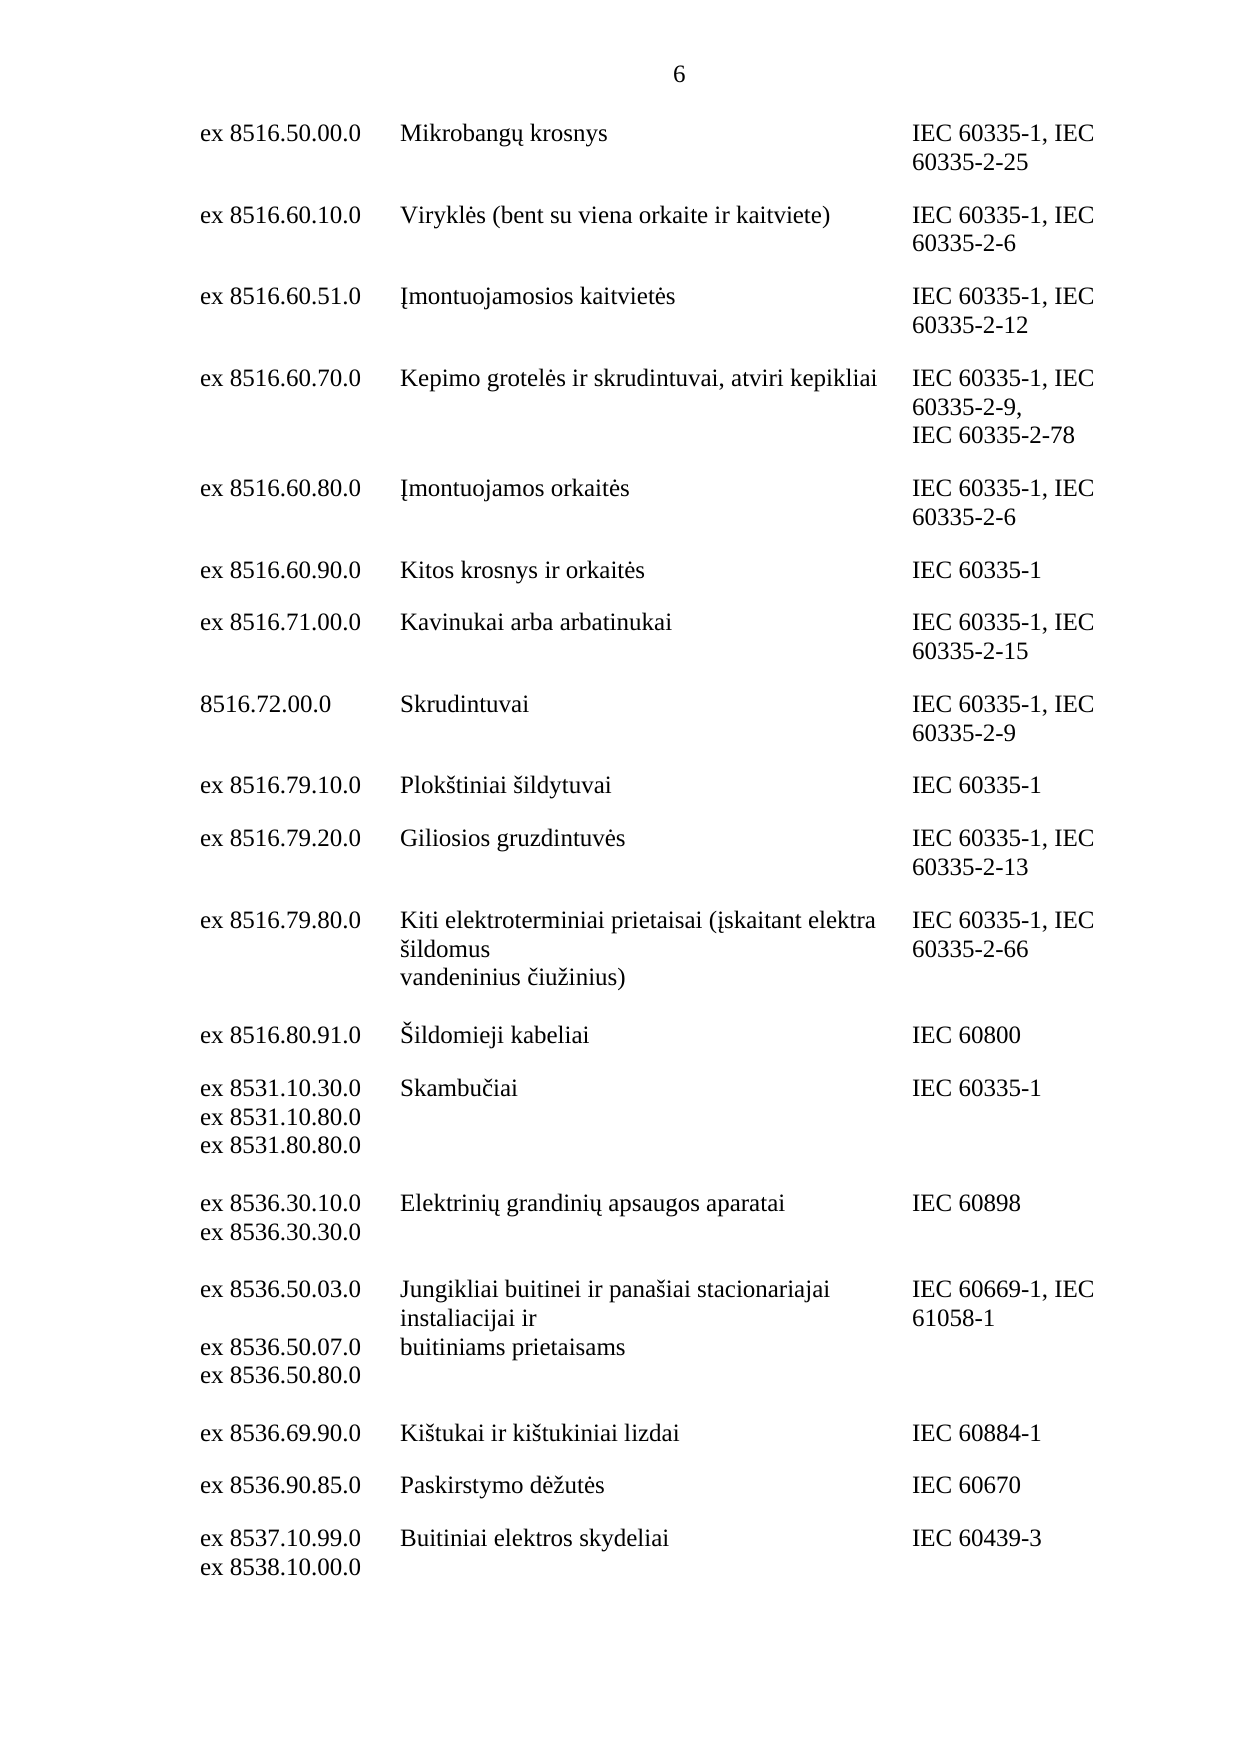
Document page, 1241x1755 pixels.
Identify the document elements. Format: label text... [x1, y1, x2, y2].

table_cell [901, 747, 1178, 771]
table_cell Skambučiai [389, 1073, 901, 1102]
table_cell [189, 420, 389, 449]
table_cell [389, 747, 901, 771]
table_cell [901, 799, 1178, 823]
table_cell [389, 339, 901, 363]
table_cell ex 8536.50.03.0 [189, 1274, 389, 1332]
table_cell [901, 584, 1178, 607]
table_cell [901, 991, 1178, 1020]
table_cell [389, 1581, 901, 1610]
table_cell IEC 60800 [901, 1020, 1178, 1049]
table_cell buitiniams prietaisams [389, 1332, 901, 1360]
table_cell [389, 1447, 901, 1471]
table_cell IEC 60335-1 [901, 1073, 1178, 1102]
table_cell [389, 584, 901, 607]
table_cell [389, 1360, 901, 1389]
table_cell [189, 799, 389, 823]
table_cell [389, 1049, 901, 1073]
table_cell [389, 665, 901, 689]
table_cell ex 8536.69.90.0 [189, 1418, 389, 1447]
table_cell [389, 881, 901, 905]
table_cell Paskirstymo dėžutės [389, 1471, 901, 1499]
table_cell [901, 1581, 1178, 1610]
table_cell [901, 1447, 1178, 1471]
table_cell [901, 1360, 1178, 1389]
table_cell [189, 257, 389, 281]
table_cell [389, 1499, 901, 1523]
table_cell ex 8516.71.00.0 [189, 608, 389, 665]
table_cell IEC 60335-1 [901, 555, 1178, 583]
table_cell [389, 799, 901, 823]
table_cell [389, 449, 901, 473]
table_cell Giliosios gruzdintuvės [389, 824, 901, 881]
table_cell [901, 1102, 1178, 1130]
table_cell [189, 1245, 389, 1274]
table_cell [901, 1217, 1178, 1245]
table_cell [189, 1159, 389, 1188]
table_cell Kepimo grotelės ir skrudintuvai, atviri kepikliai [389, 363, 901, 420]
table_cell Kitos krosnys ir orkaitės [389, 555, 901, 583]
table_cell [189, 991, 389, 1020]
table_cell [901, 257, 1178, 281]
table_cell [189, 176, 389, 200]
table_cell [389, 1389, 901, 1418]
table_cell [189, 963, 389, 991]
table_cell ex 8516.79.20.0 [189, 824, 389, 881]
table_cell ex 8531.10.80.0 [189, 1102, 389, 1130]
table_cell [389, 991, 901, 1020]
table_cell [389, 1102, 901, 1130]
table_cell ex 8516.60.70.0 [189, 363, 389, 420]
table_cell ex 8516.79.10.0 [189, 771, 389, 799]
table_cell [901, 176, 1178, 200]
table_cell ex 8516.60.51.0 [189, 281, 389, 339]
table_cell IEC 60669-1, IEC 61058-1 [901, 1274, 1178, 1332]
table_cell [901, 1049, 1178, 1073]
table_cell [189, 1581, 389, 1610]
table_cell IEC 60335-1 [901, 771, 1178, 799]
table_cell [189, 584, 389, 607]
table_cell [189, 531, 389, 555]
table_cell ex 8531.80.80.0 [189, 1130, 389, 1159]
table_cell [901, 665, 1178, 689]
table_cell [189, 747, 389, 771]
table_cell ex 8536.30.30.0 [189, 1217, 389, 1245]
table_cell [389, 176, 901, 200]
table_cell 8516.72.00.0 [189, 689, 389, 747]
table_cell [189, 339, 389, 363]
table_cell Buitiniai elektros skydeliai [389, 1524, 901, 1552]
table_cell [901, 1552, 1178, 1581]
table_cell [901, 531, 1178, 555]
table_cell [901, 963, 1178, 991]
table_cell Skrudintuvai [389, 689, 901, 747]
table_cell [901, 1130, 1178, 1159]
table_cell IEC 60335-1, IEC 60335-2-12 [901, 281, 1178, 339]
table_cell [901, 339, 1178, 363]
table_cell Įmontuojamosios kaitvietės [389, 281, 901, 339]
table_cell IEC 60335-1, IEC 60335-2-25 [901, 118, 1178, 176]
table_cell Jungikliai buitinei ir panašiai stacionariajai instaliacijai ir [389, 1274, 901, 1332]
table_cell [901, 881, 1178, 905]
table_cell ex 8536.30.10.0 [189, 1188, 389, 1217]
table_cell [389, 257, 901, 281]
table_cell [901, 1389, 1178, 1418]
table_cell [189, 449, 389, 473]
table_cell [189, 1389, 389, 1418]
table_cell ex 8538.10.00.0 [189, 1552, 389, 1581]
table_cell ex 8537.10.99.0 [189, 1524, 389, 1552]
table_cell ex 8516.80.91.0 [189, 1020, 389, 1049]
table_cell [389, 420, 901, 449]
table_cell [901, 1499, 1178, 1523]
table_cell [389, 1217, 901, 1245]
table_cell IEC 60898 [901, 1188, 1178, 1217]
table_cell [389, 1552, 901, 1581]
table_cell ex 8531.10.30.0 [189, 1073, 389, 1102]
table_cell ex 8536.50.80.0 [189, 1360, 389, 1389]
table_cell [389, 1159, 901, 1188]
table_cell IEC 60335-1, IEC 60335-2-6 [901, 473, 1178, 531]
table_cell Mikrobangų krosnys [389, 118, 901, 176]
table_cell ex 8536.90.85.0 [189, 1471, 389, 1499]
table_cell [901, 1159, 1178, 1188]
table_cell IEC 60335-1, IEC 60335-2-15 [901, 608, 1178, 665]
table_cell IEC 60335-2-78 [901, 420, 1178, 449]
table_cell [189, 1499, 389, 1523]
table_cell ex 8516.60.10.0 [189, 200, 389, 257]
table_cell ex 8516.79.80.0 [189, 905, 389, 962]
table_cell [189, 1447, 389, 1471]
table_cell [901, 1245, 1178, 1274]
table_cell Kavinukai arba arbatinukai [389, 608, 901, 665]
table_cell ex 8516.60.90.0 [189, 555, 389, 583]
table_cell IEC 60335-1, IEC 60335-2-13 [901, 824, 1178, 881]
table_cell Plokštiniai šildytuvai [389, 771, 901, 799]
table_cell [189, 1049, 389, 1073]
table_cell Elektrinių grandinių apsaugos aparatai [389, 1188, 901, 1217]
table_cell [389, 531, 901, 555]
table_cell IEC 60335-1, IEC 60335-2-9, [901, 363, 1178, 420]
table_cell IEC 60439-3 [901, 1524, 1178, 1552]
table_cell IEC 60884-1 [901, 1418, 1178, 1447]
table_cell IEC 60670 [901, 1471, 1178, 1499]
table_cell [389, 1130, 901, 1159]
table_cell Kiti elektroterminiai prietaisai (įskaitant elektra šildomus [389, 905, 901, 962]
table_cell vandeninius čiužinius) [389, 963, 901, 991]
table_cell [901, 449, 1178, 473]
table_cell IEC 60335-1, IEC 60335-2-9 [901, 689, 1178, 747]
table_cell [389, 1245, 901, 1274]
table_cell [189, 881, 389, 905]
table_cell ex 8516.50.00.0 [189, 118, 389, 176]
table_cell ex 8516.60.80.0 [189, 473, 389, 531]
table_cell IEC 60335-1, IEC 60335-2-6 [901, 200, 1178, 257]
table_cell Šildomieji kabeliai [389, 1020, 901, 1049]
table_cell [189, 665, 389, 689]
table_cell [901, 1332, 1178, 1360]
table_cell Įmontuojamos orkaitės [389, 473, 901, 531]
table_cell Viryklės (bent su viena orkaite ir kaitviete) [389, 200, 901, 257]
table_cell IEC 60335-1, IEC 60335-2-66 [901, 905, 1178, 962]
table_cell ex 8536.50.07.0 [189, 1332, 389, 1360]
table_cell Kištukai ir kištukiniai lizdai [389, 1418, 901, 1447]
